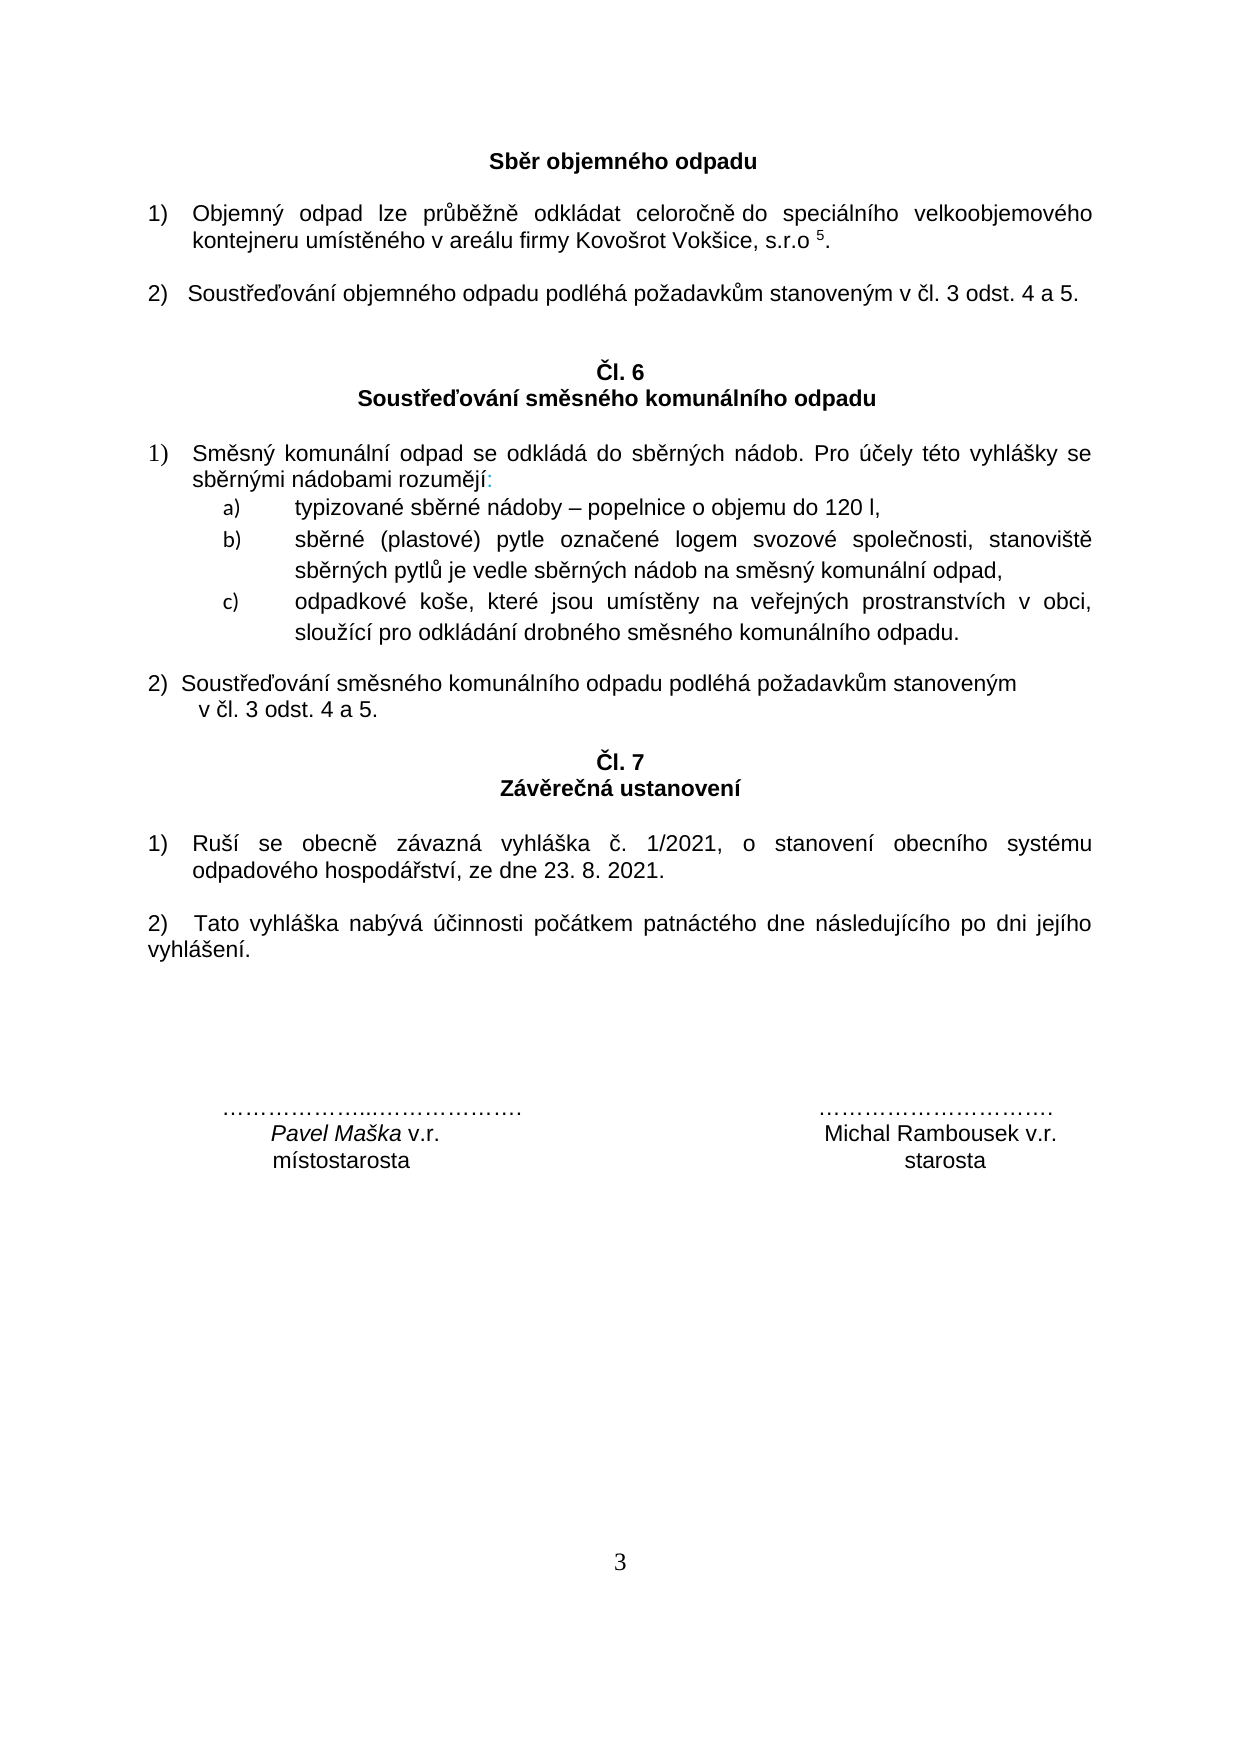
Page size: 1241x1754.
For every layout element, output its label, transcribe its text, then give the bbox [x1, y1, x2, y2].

list Směsný komunální odpad se odkládá do sběrných nádob. Pro účely této vyhlášky se sběrnými nádobami rozumějí: [148, 438, 1092, 493]
text 2) Soustřeďování objemného odpadu podléhá požadavkům stanoveným v čl. 3 odst. 4 a 5. [148, 279, 1092, 306]
text 2) Soustřeďování směsného komunálního odpadu podléhá požadavkům stanoveným [148, 670, 1092, 696]
list typizované sběrné nádoby – popelnice o objemu do 120 l, [223, 493, 1092, 521]
text Závěrečná ustanovení [148, 775, 1092, 802]
text ………………...………………. …………………………. [221, 1094, 1092, 1120]
text 1) Ruší se obecně závazná vyhláška č. 1/2021, o stanovení obecního systému odpadového hospodářství, ze dne 23. 8. 2021. [148, 828, 1092, 883]
text Sběr objemného odpadu [148, 148, 1092, 174]
text 1) Objemný odpad lze průběžně odkládat celoročně do speciálního velkoobjemového kontejneru umístěného v areálu firmy Kovošrot Vokšice, s.r.o 5. [148, 200, 1092, 253]
text místostarosta starosta [221, 1147, 1092, 1173]
text 2) Tato vyhláška nabývá účinnosti počátkem patnáctého dne následujícího po dni jejího vyhlášení. [148, 909, 1092, 962]
text Čl. 6 [148, 358, 1092, 385]
text Soustřeďování směsného komunálního odpadu [148, 385, 1092, 411]
text Pavel Maška v.r. Michal Rambousek v.r. [148, 1120, 1092, 1147]
list sběrné (plastové) pytle označené logem svozové společnosti, stanoviště sběrných pytlů je vedle sběrných nádob na směsný komunální odpad, [223, 525, 1092, 583]
text Čl. 7 [148, 749, 1092, 775]
text v čl. 3 odst. 4 a 5. [192, 696, 1092, 723]
list odpadkové koše, které jsou umístěny na veřejných prostranstvích v obci, sloužící pro odkládání drobného směsného komunálního odpadu. [223, 587, 1092, 645]
